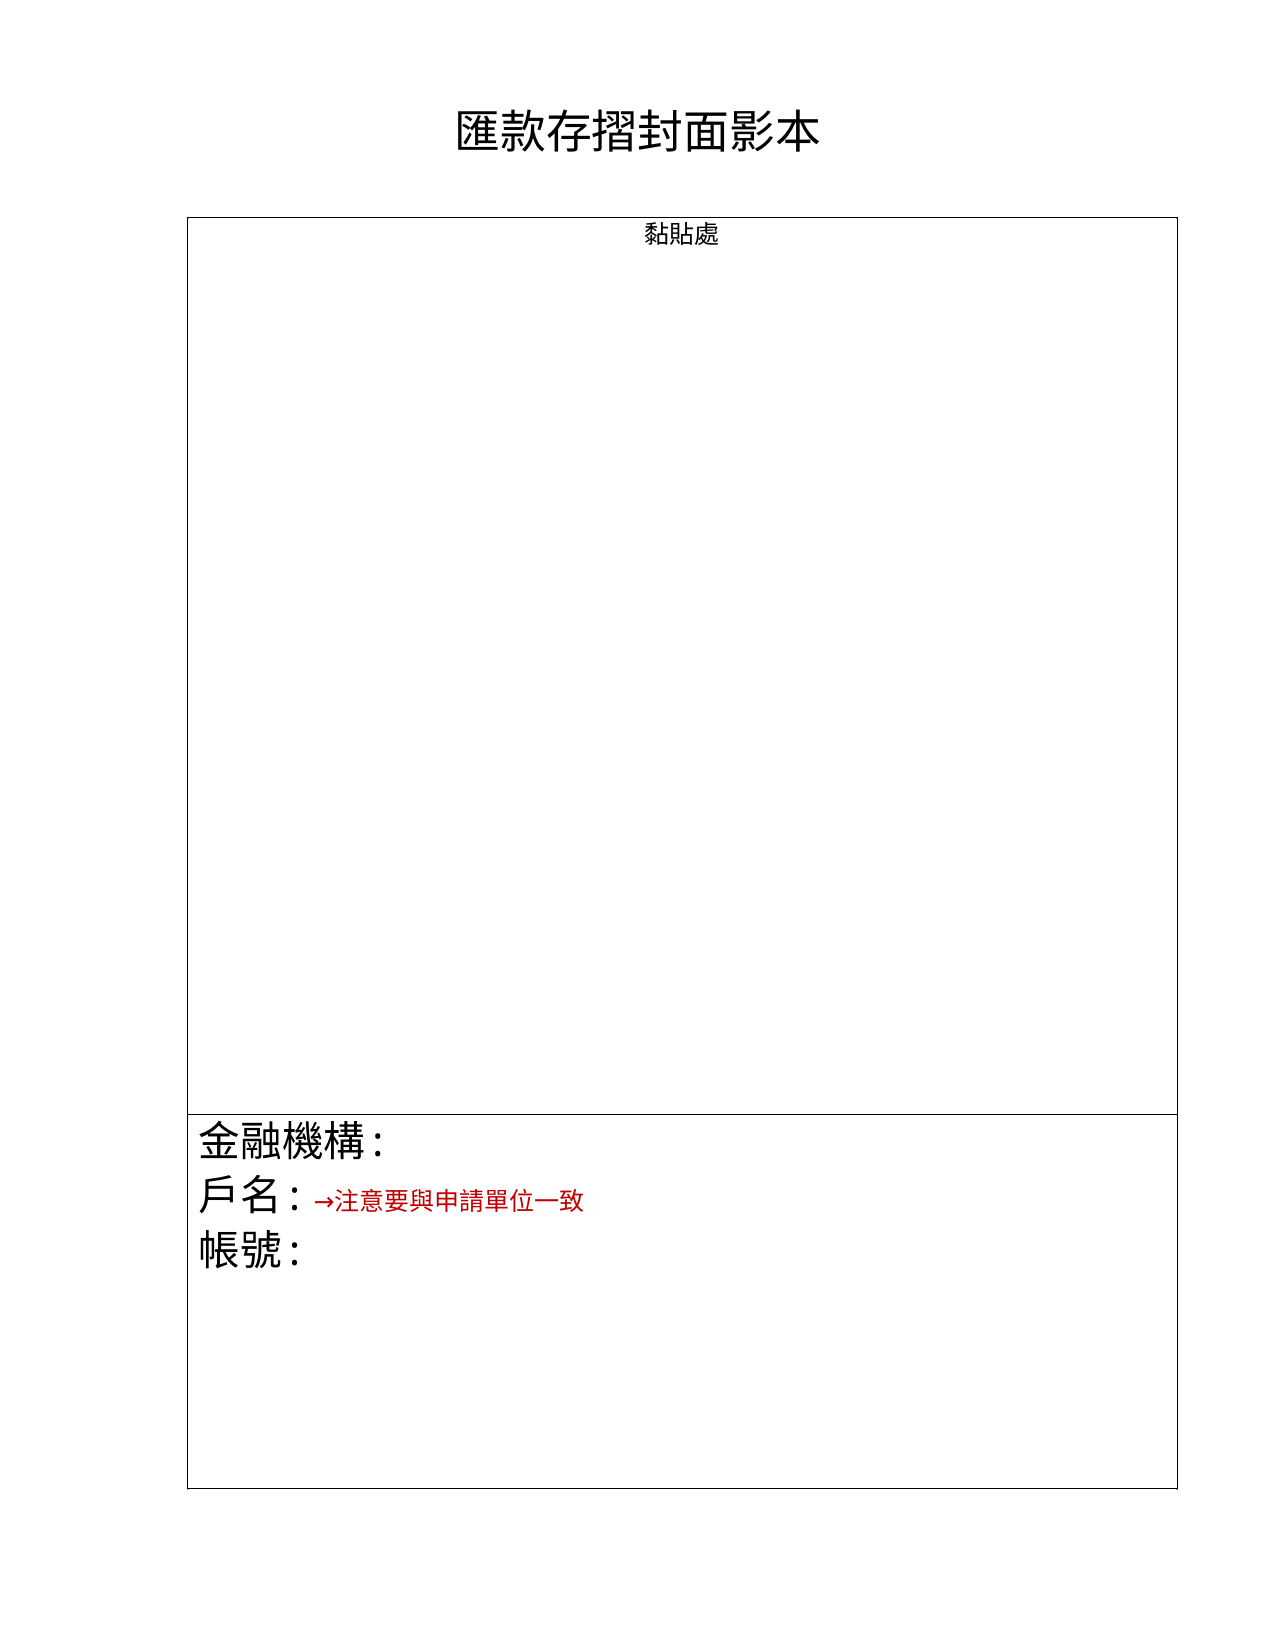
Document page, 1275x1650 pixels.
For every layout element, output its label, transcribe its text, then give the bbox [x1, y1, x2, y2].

table_cell 金融機構: 戶名:→注意要與申請單位一致 帳號: [188, 1115, 1177, 1488]
text 匯款存摺封面影本 [454, 103, 1050, 160]
table_header 黏貼處 [188, 218, 1177, 1114]
